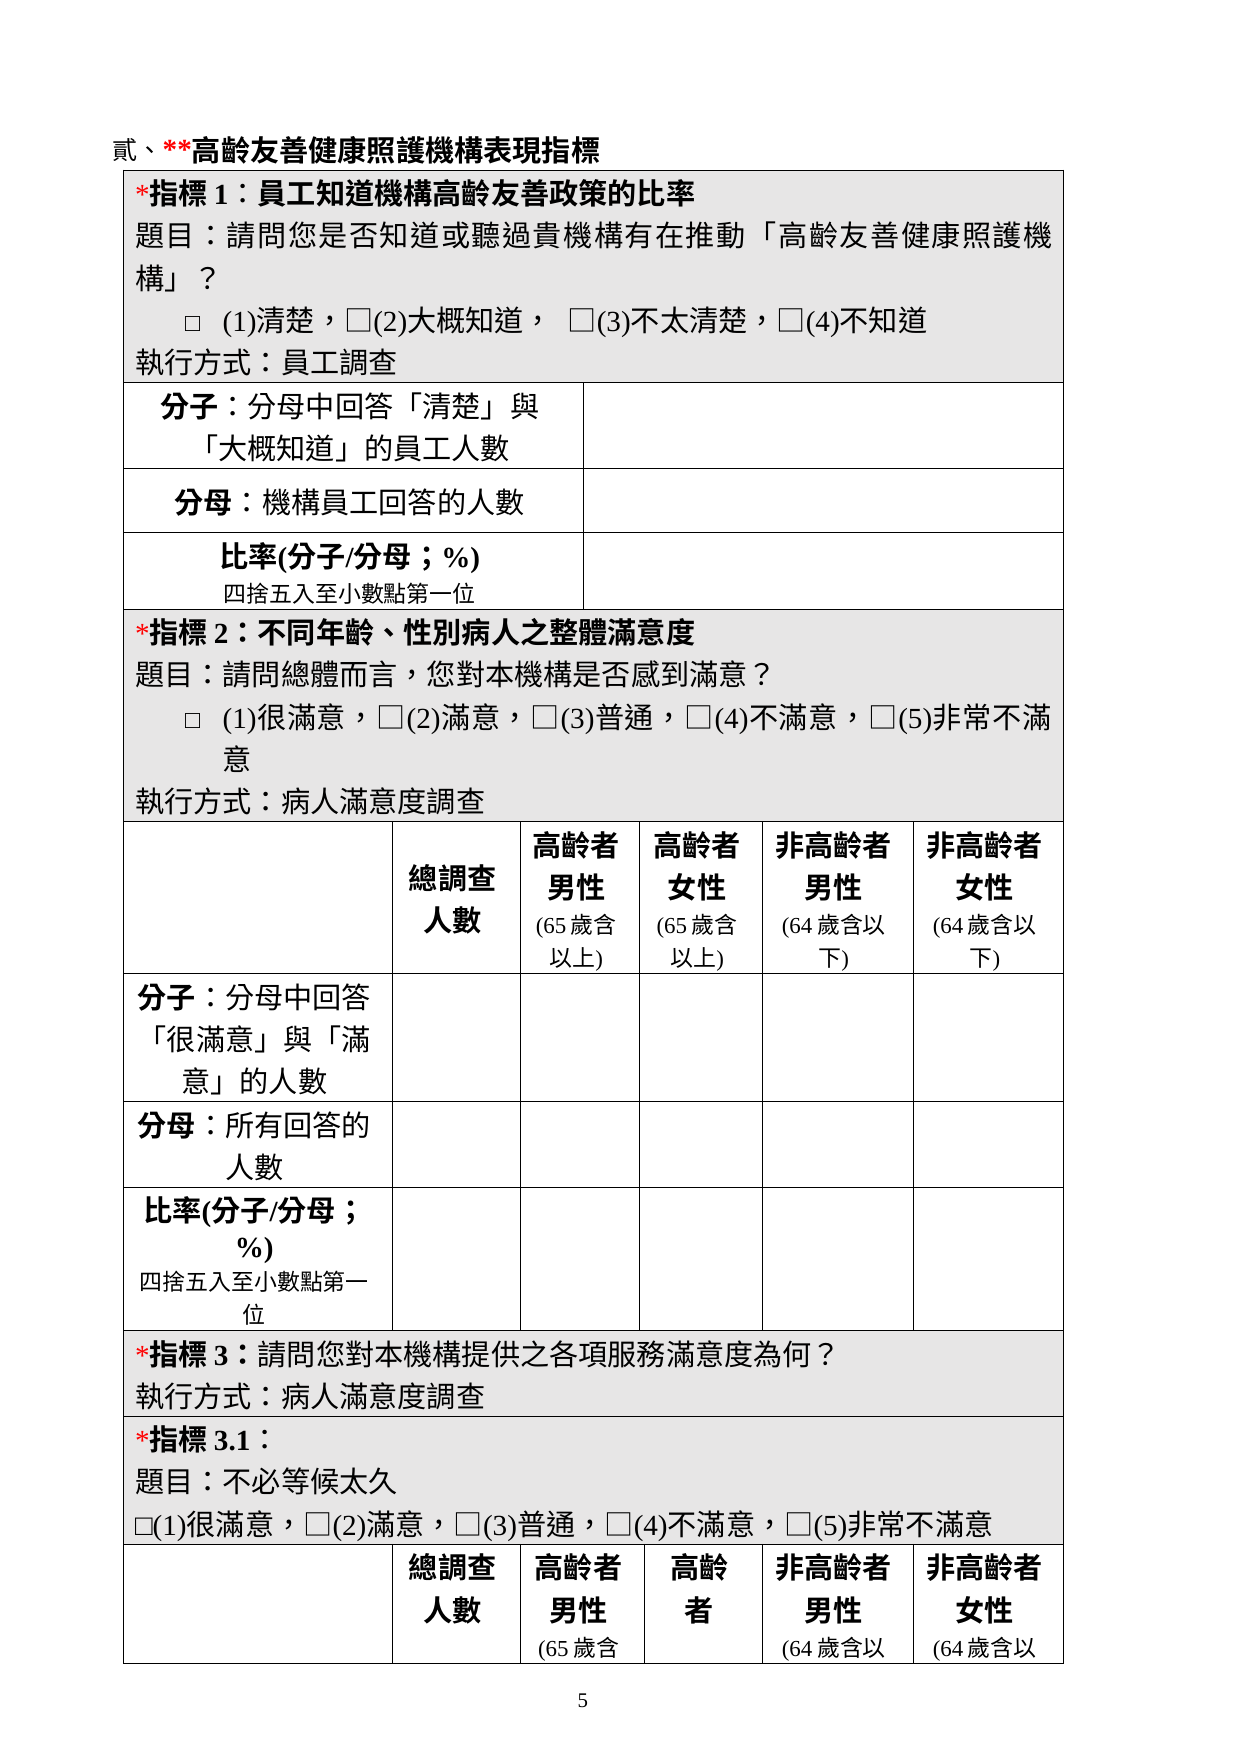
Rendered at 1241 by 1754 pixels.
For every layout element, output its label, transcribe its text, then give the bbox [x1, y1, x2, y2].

table_cell [640, 1102, 762, 1187]
table_cell 高齡者 男性 (65歲含 [521, 1545, 644, 1663]
table_cell [640, 1188, 762, 1330]
table_cell [393, 1188, 520, 1330]
table_cell 非高齡者 男性 (64歲含以 [763, 1545, 913, 1663]
table_cell *指標3.1： 題目：不必等候太久 □(1)很滿意，□(2)滿意，□(3)普通，□(4)不滿意，□(5)非常不滿意 [124, 1417, 1063, 1544]
table_cell 非高齡者 男性 (64歲含以下) [763, 822, 913, 973]
table_cell *指標3：請問您對本機構提供之各項服務滿意度為何？ 執行方式：病人滿意度調查 [124, 1331, 1063, 1416]
table_cell [914, 1188, 1063, 1330]
list **高齡友善健康照護機構表現指標 [112, 107, 1053, 169]
table_cell 比率(分子/分母；%) 四捨五入至小數點第一位 [124, 533, 583, 609]
table_cell [763, 1102, 913, 1187]
table_cell [393, 974, 520, 1101]
table_cell [584, 533, 1063, 609]
table_cell 分母：機構員工回答的人數 [124, 469, 583, 532]
table_cell 分母：所有回答的 人數 [124, 1102, 392, 1187]
table_cell [763, 974, 913, 1101]
table_cell 總調查 人數 [393, 822, 520, 973]
table_cell [124, 822, 392, 973]
table_cell [640, 974, 762, 1101]
table_cell 比率(分子/分母；%) 四捨五入至小數點第一位 [124, 1188, 392, 1330]
table_cell 非高齡者 女性 (64歲含以下) [914, 822, 1063, 973]
table_cell 非高齡者 女性 (64歲含以 [914, 1545, 1063, 1663]
table_cell [763, 1188, 913, 1330]
table_cell 高齡者 [645, 1545, 762, 1663]
table_cell 高齡者 男性 (65歲含以上) [521, 822, 639, 973]
table_cell [521, 1102, 639, 1187]
table_cell [584, 383, 1063, 468]
table_cell [914, 974, 1063, 1101]
table_cell [521, 974, 639, 1101]
table_header *指標1：員工知道機構高齡友善政策的比率 題目：請問您是否知道或聽過貴機構有在推動「高齡友善健康照護機構」？ (1)清楚，□(2)大概知道， □(3)不太清楚，□(4)不知道 執行方式：員工調查 [124, 171, 1063, 382]
table_cell [914, 1102, 1063, 1187]
table_cell [584, 469, 1063, 532]
table_cell 總調查 人數 [393, 1545, 520, 1663]
table_cell *指標2：不同年齡、性別病人之整體滿意度 題目：請問總體而言，您對本機構是否感到滿意？ (1)很滿意，□(2)滿意，□(3)普通，□(4)不滿意，□(5)非常不滿意 執行方式：病人滿意度調查 [124, 610, 1063, 821]
table_cell 分子：分母中回答「很滿意」與「滿意」的人數 [124, 974, 392, 1101]
table_cell [521, 1188, 639, 1330]
table_cell [124, 1545, 392, 1663]
table_cell [393, 1102, 520, 1187]
table_cell 高齡者 女性 (65歲含以上) [640, 822, 762, 973]
table_cell 分子：分母中回答「清楚」與「大概知道」的員工人數 [124, 383, 583, 468]
